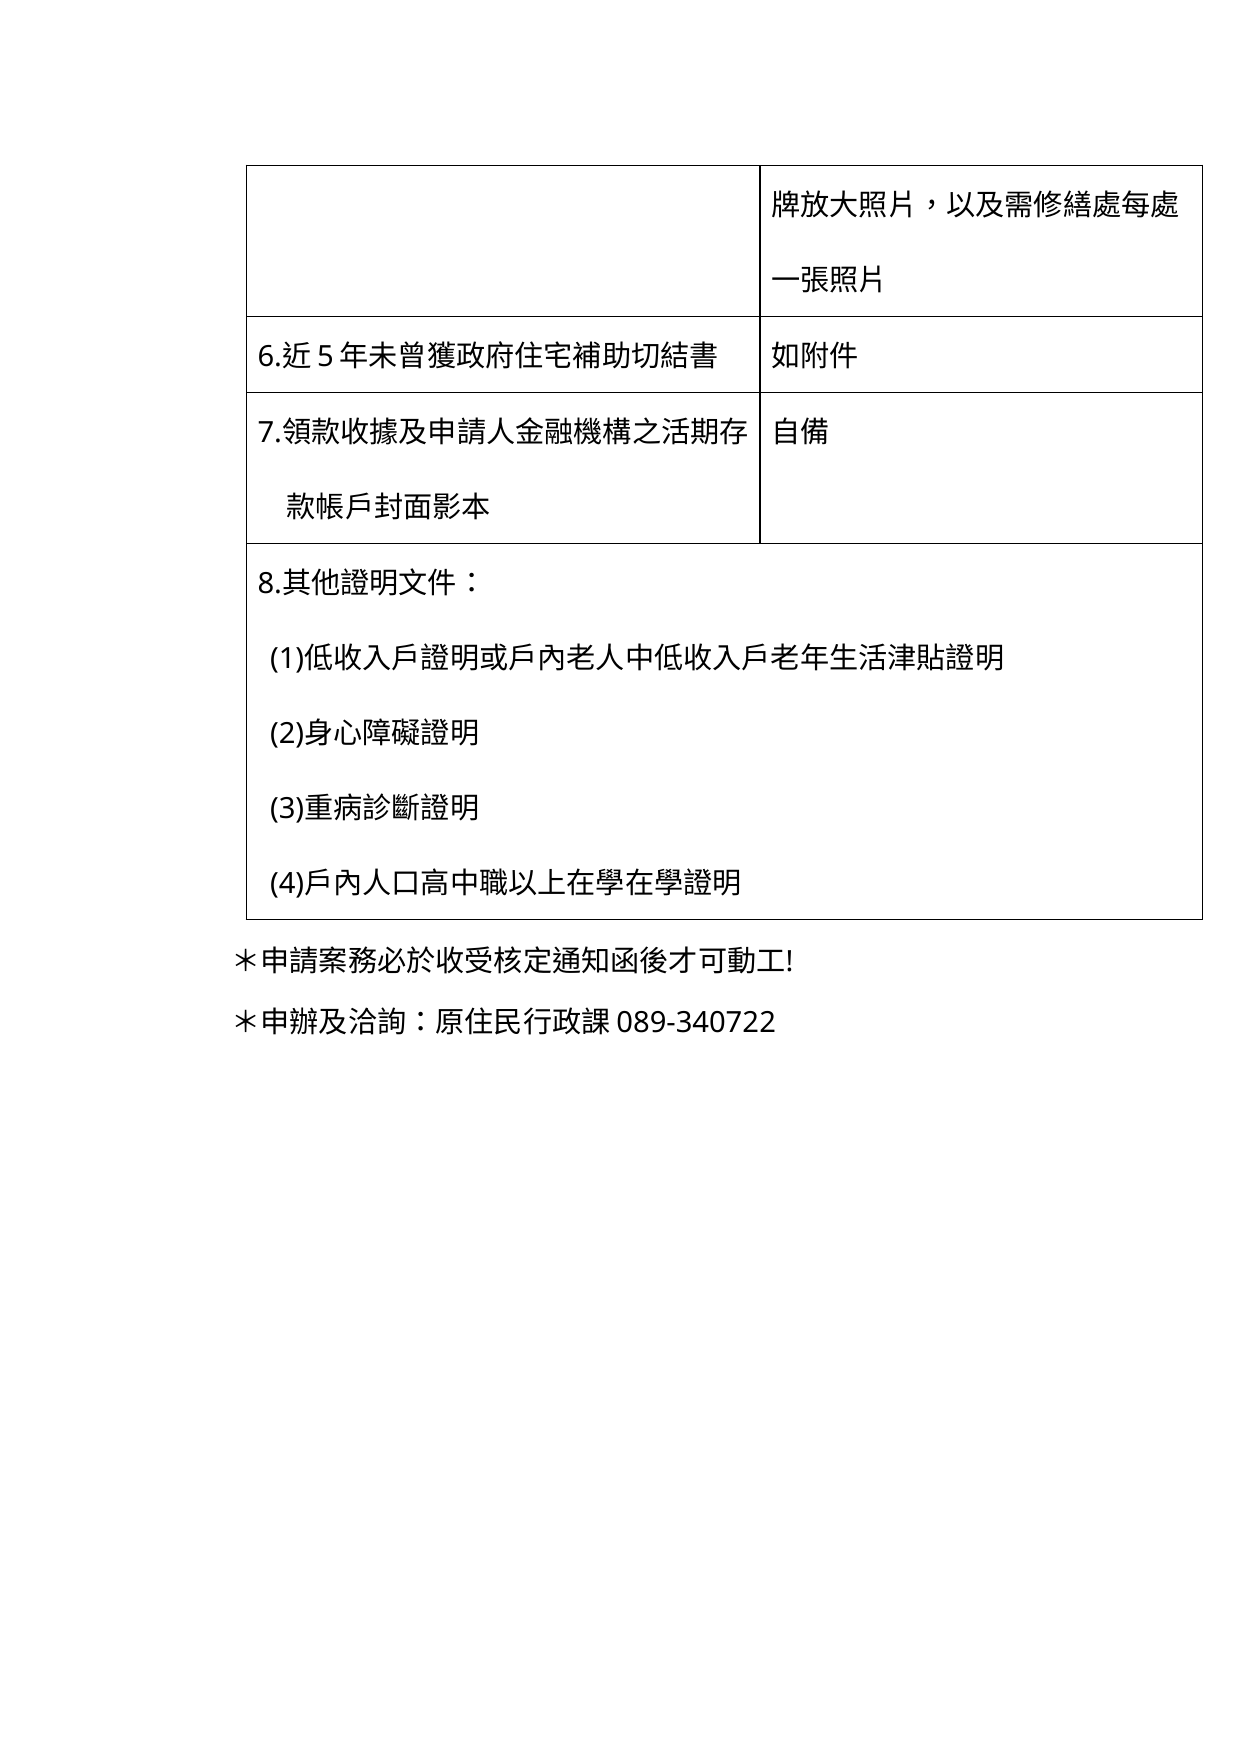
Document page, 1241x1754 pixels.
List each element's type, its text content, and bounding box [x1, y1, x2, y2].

table_cell 牌放大照片，以及需修繕處每處一張照片 [761, 166, 1202, 316]
table_cell 8.其他證明文件： (1)低收入戶證明或戶內老人中低收入戶老年生活津貼證明 (2)身心障礙證明 (3)重病診斷證明 (4)戶內人口高中職以上在學在學證明 [247, 544, 1202, 919]
table_cell 7.領款收據及申請人金融機構之活期存款帳戶封面影本 [247, 393, 759, 543]
table_cell 如附件 [761, 317, 1202, 392]
text ＊申請案務必於收受核定通知函後才可動工! [187, 938, 1053, 980]
table_cell 6.近5年未曾獲政府住宅補助切結書 [247, 317, 759, 392]
table_cell [247, 166, 759, 316]
text ＊申辦及洽詢：原住民行政課089-340722 [187, 999, 1053, 1041]
table_cell 自備 [761, 393, 1202, 543]
